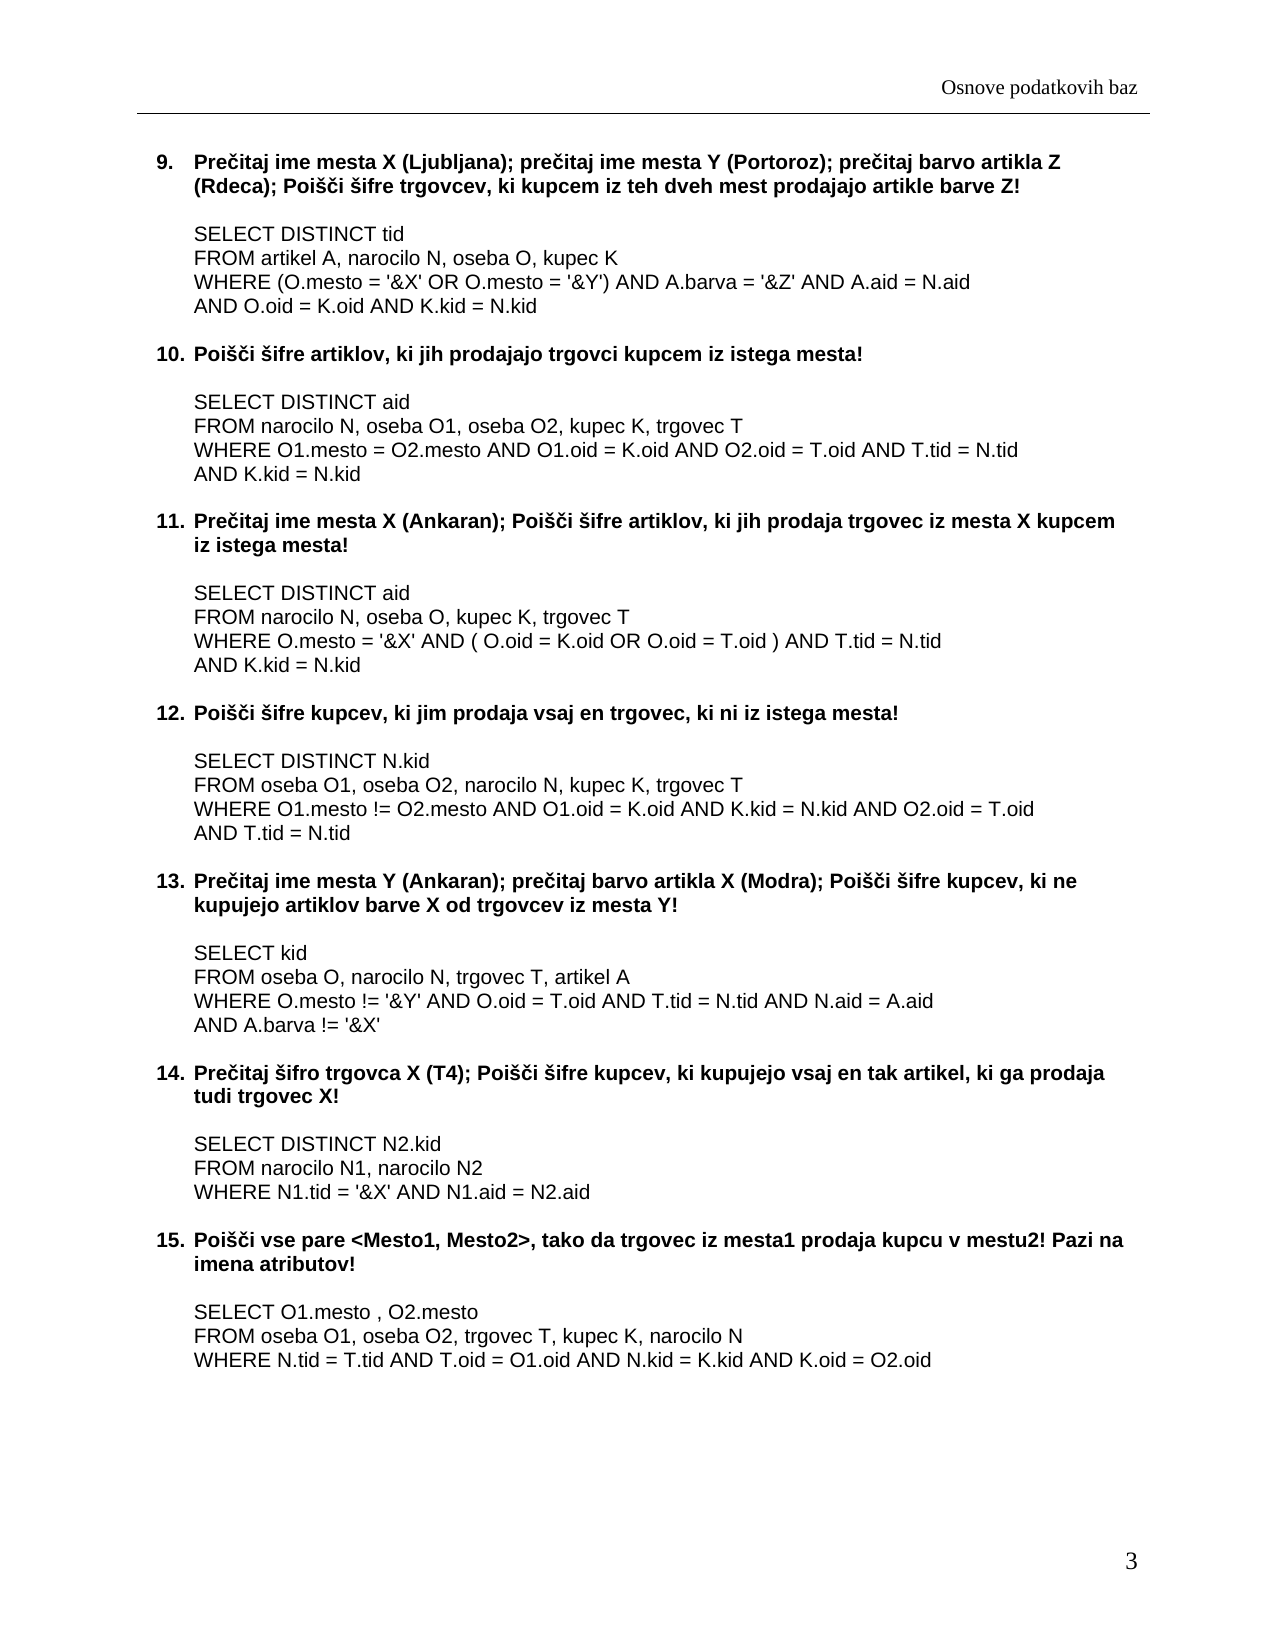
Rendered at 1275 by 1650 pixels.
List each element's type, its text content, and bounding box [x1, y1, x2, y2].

text SELECT DISTINCT aid [194, 581, 1138, 605]
list Poišči vse pare <Mesto1, Mesto2>, tako da trgovec iz mesta1 prodaja kupcu v mestu2! Pazi na imena atributov! [156, 1228, 1138, 1276]
text WHERE (O.mesto = '&X' OR O.mesto = '&Y') AND A.barva = '&Z' AND A.aid = N.aid [194, 270, 1138, 294]
text AND A.barva != '&X' [194, 1012, 1138, 1036]
text SELECT DISTINCT aid [194, 389, 1138, 413]
text FROM oseba O1, oseba O2, narocilo N, kupec K, trgovec T [194, 773, 1138, 797]
text WHERE O1.mesto = O2.mesto AND O1.oid = K.oid AND O2.oid = T.oid AND T.tid = N.tid [194, 437, 1138, 461]
text FROM narocilo N, oseba O, kupec K, trgovec T [194, 605, 1138, 629]
list Poišči šifre kupcev, ki jim prodaja vsaj en trgovec, ki ni iz istega mesta! [156, 701, 1138, 725]
text WHERE N1.tid = '&X' AND N1.aid = N2.aid [194, 1180, 1138, 1204]
text SELECT O1.mesto , O2.mesto [194, 1300, 1138, 1324]
text WHERE O1.mesto != O2.mesto AND O1.oid = K.oid AND K.kid = N.kid AND O2.oid = T.oid [194, 797, 1138, 821]
text AND K.kid = N.kid [194, 653, 1138, 677]
text FROM oseba O, narocilo N, trgovec T, artikel A [194, 964, 1138, 988]
text AND O.oid = K.oid AND K.kid = N.kid [194, 294, 1138, 318]
text FROM narocilo N1, narocilo N2 [194, 1156, 1138, 1180]
text WHERE N.tid = T.tid AND T.oid = O1.oid AND N.kid = K.kid AND K.oid = O2.oid [194, 1348, 1138, 1372]
list Poišči šifre artiklov, ki jih prodajajo trgovci kupcem iz istega mesta! [156, 342, 1138, 366]
text FROM oseba O1, oseba O2, trgovec T, kupec K, narocilo N [194, 1324, 1138, 1348]
text WHERE O.mesto != '&Y' AND O.oid = T.oid AND T.tid = N.tid AND N.aid = A.aid [194, 988, 1138, 1012]
text WHERE O.mesto = '&X' AND ( O.oid = K.oid OR O.oid = T.oid ) AND T.tid = N.tid [194, 629, 1138, 653]
text SELECT kid [194, 941, 1138, 964]
text SELECT DISTINCT N2.kid [194, 1132, 1138, 1156]
list Prečitaj ime mesta X (Ankaran); Poišči šifre artiklov, ki jih prodaja trgovec iz mesta X kupcem iz istega mesta! [156, 509, 1138, 557]
list Prečitaj ime mesta Y (Ankaran); prečitaj barvo artikla X (Modra); Poišči šifre kupcev, ki ne kupujejo artiklov barve X od trgovcev iz mesta Y! [156, 869, 1138, 917]
text AND K.kid = N.kid [194, 461, 1138, 485]
text FROM narocilo N, oseba O1, oseba O2, kupec K, trgovec T [194, 413, 1138, 437]
text AND T.tid = N.tid [194, 821, 1138, 845]
text SELECT DISTINCT N.kid [194, 749, 1138, 773]
list Prečitaj ime mesta X (Ljubljana); prečitaj ime mesta Y (Portoroz); prečitaj barvo artikla Z (Rdeca); Poišči šifre trgovcev, ki kupcem iz teh dveh mest prodajajo artikle barve Z! [156, 150, 1138, 198]
text FROM artikel A, narocilo N, oseba O, kupec K [194, 246, 1138, 270]
text SELECT DISTINCT tid [194, 222, 1138, 246]
list Prečitaj šifro trgovca X (T4); Poišči šifre kupcev, ki kupujejo vsaj en tak artikel, ki ga prodaja tudi trgovec X! [156, 1060, 1138, 1108]
